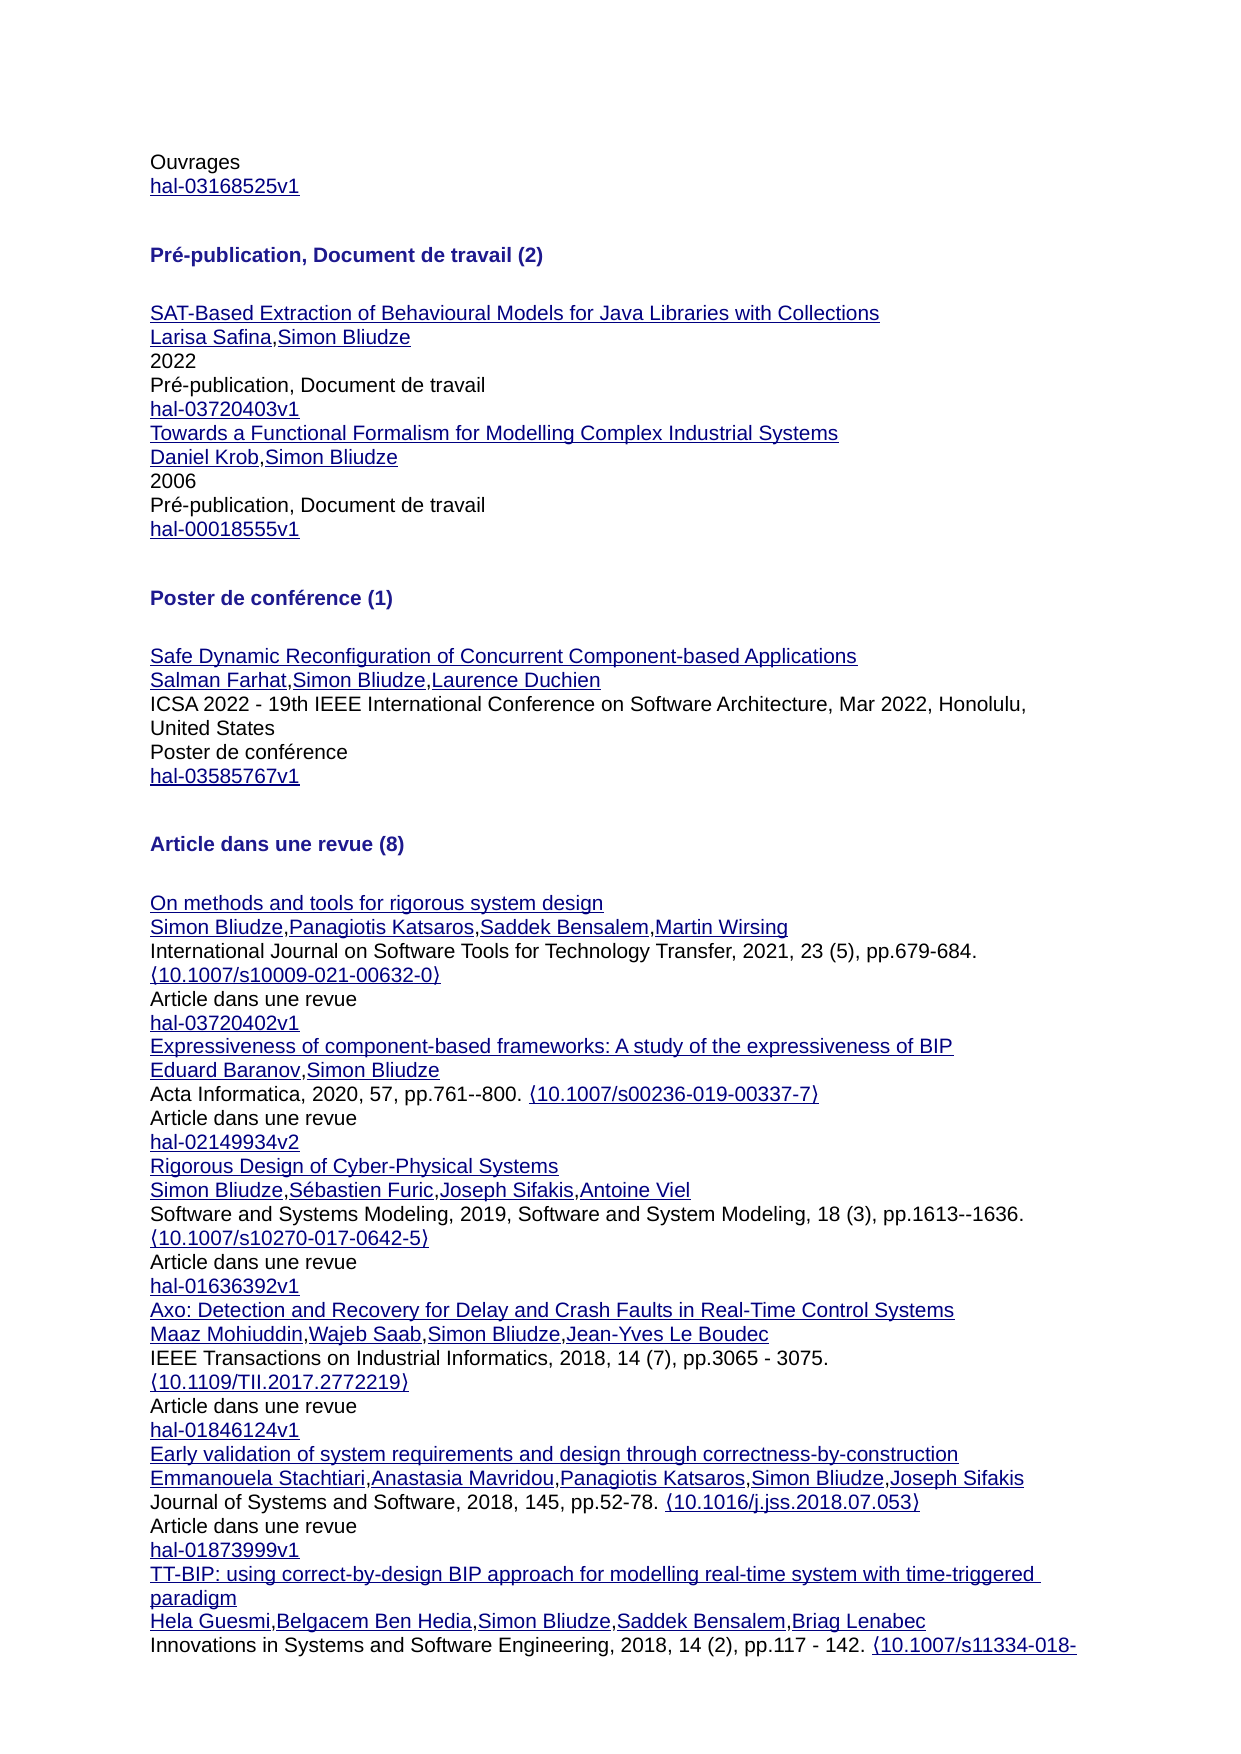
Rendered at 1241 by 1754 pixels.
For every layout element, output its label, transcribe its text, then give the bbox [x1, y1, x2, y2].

subtitle Pré-publication, Document de travail (2) [150, 243, 1090, 267]
table_header SAT-Based Extraction of Behavioural Models for Java Libraries with Collections Larisa Safina,Simon Bliudze 2022 Pré-publication, Document de travail hal-03720403v1 [150, 301, 1090, 421]
table_cell Axo: Detection and Recovery for Delay and Crash Faults in Real-Time Control Systems Maaz Mohiuddin,Wajeb Saab,Simon Bliudze,Jean-Yves Le Boudec IEEE Transactions on Industrial Informatics, 2018, 14 (7), pp.3065 - 3075. ⟨10.1109/TII.2017.2772219⟩ Article dans une revue hal-01846124v1 [150, 1298, 1090, 1442]
table_header Safe Dynamic Reconfiguration of Concurrent Component-based Applications Salman Farhat,Simon Bliudze,Laurence Duchien ICSA 2022 - 19th IEEE International Conference on Software Architecture, Mar 2022, Honolulu, United States Poster de conférence hal-03585767v1 [150, 644, 1090, 787]
table_header On methods and tools for rigorous system design Simon Bliudze,Panagiotis Katsaros,Saddek Bensalem,Martin Wirsing International Journal on Software Tools for Technology Transfer, 2021, 23 (5), pp.679-684. ⟨10.1007/s10009-021-00632-0⟩ Article dans une revue hal-03720402v1 [150, 891, 1090, 1034]
table_cell TT-BIP: using correct-by-design BIP approach for modelling real-time system with time-triggered paradigm Hela Guesmi,Belgacem Ben Hedia,Simon Bliudze,Saddek Bensalem,Briag Lenabec Innovations in Systems and Software Engineering, 2018, 14 (2), pp.117 - 142. ⟨10.1007/s11334-018- [150, 1561, 1090, 1657]
table_cell Rigorous Design of Cyber-Physical Systems Simon Bliudze,Sébastien Furic,Joseph Sifakis,Antoine Viel Software and Systems Modeling, 2019, Software and System Modeling, 18 (3), pp.1613--1636. ⟨10.1007/s10270-017-0642-5⟩ Article dans une revue hal-01636392v1 [150, 1154, 1090, 1298]
table_cell Expressiveness of component-based frameworks: A study of the expressiveness of BIP Eduard Baranov,Simon Bliudze Acta Informatica, 2020, 57, pp.761--800. ⟨10.1007/s00236-019-00337-7⟩ Article dans une revue hal-02149934v2 [150, 1034, 1090, 1154]
table_cell Early validation of system requirements and design through correctness-by-construction Emmanouela Stachtiari,Anastasia Mavridou,Panagiotis Katsaros,Simon Bliudze,Joseph Sifakis Journal of Systems and Software, 2018, 145, pp.52-78. ⟨10.1016/j.jss.2018.07.053⟩ Article dans une revue hal-01873999v1 [150, 1442, 1090, 1561]
table_cell Towards a Functional Formalism for Modelling Complex Industrial Systems Daniel Krob,Simon Bliudze 2006 Pré-publication, Document de travail hal-00018555v1 [150, 421, 1090, 541]
subtitle Poster de conférence (1) [150, 585, 1090, 609]
table_cell Ouvrages hal-03168525v1 [150, 150, 1090, 198]
subtitle Article dans une revue (8) [150, 832, 1090, 856]
